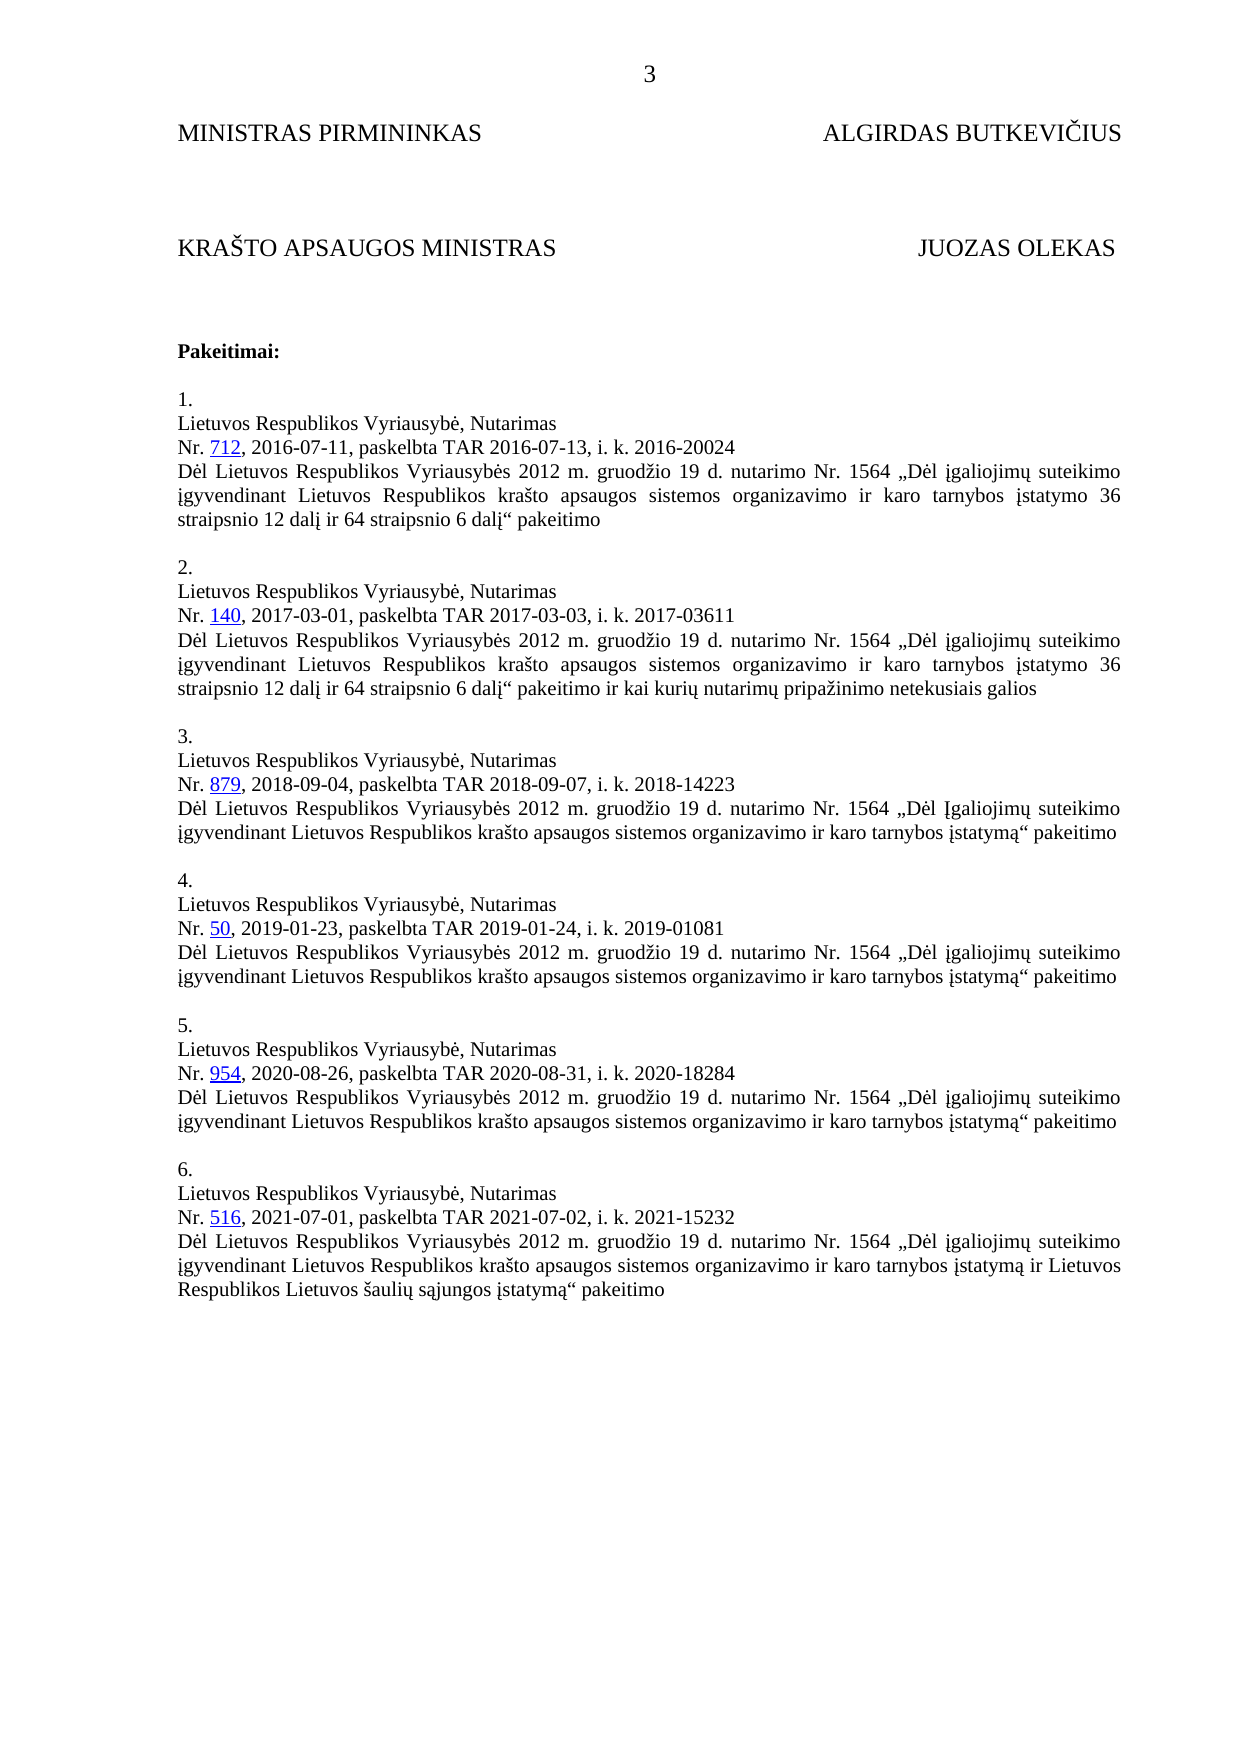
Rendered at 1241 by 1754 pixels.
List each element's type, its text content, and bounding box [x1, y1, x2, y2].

text Nr. 50, 2019-01-23, paskelbta TAR 2019-01-24, i. k. 2019-01081 [177, 916, 1122, 940]
text Lietuvos Respublikos Vyriausybė, Nutarimas [177, 1181, 1122, 1205]
text Nr. 516, 2021-07-01, paskelbta TAR 2021-07-02, i. k. 2021-15232 [177, 1205, 1122, 1229]
text Lietuvos Respublikos Vyriausybė, Nutarimas [177, 748, 1122, 772]
text Lietuvos Respublikos Vyriausybė, Nutarimas [177, 411, 1122, 435]
text Dėl Lietuvos Respublikos Vyriausybės 2012 m. gruodžio 19 d. nutarimo Nr. 1564 „Dėl įgaliojimų suteikimo įgyvendinant Lietuvos Respublikos krašto apsaugos sistemos organizavimo ir karo tarnybos įstatymą“ pakeitimo [177, 940, 1122, 988]
text Dėl Lietuvos Respublikos Vyriausybės 2012 m. gruodžio 19 d. nutarimo Nr. 1564 „Dėl įgaliojimų suteikimo įgyvendinant Lietuvos Respublikos krašto apsaugos sistemos organizavimo ir karo tarnybos įstatymo 36 straipsnio 12 dalį ir 64 straipsnio 6 dalį“ pakeitimo [177, 459, 1122, 531]
text 1. [177, 387, 1122, 411]
text Lietuvos Respublikos Vyriausybė, Nutarimas [177, 892, 1122, 916]
text KRAŠTO APSAUGOS MINISTRAS JUOZAS OLEKAS [177, 233, 1122, 262]
text 5. [177, 1012, 1122, 1037]
text 3. [177, 724, 1122, 748]
text Lietuvos Respublikos Vyriausybė, Nutarimas [177, 579, 1122, 603]
text Lietuvos Respublikos Vyriausybė, Nutarimas [177, 1037, 1122, 1061]
text MINISTRAS PIRMININKAS ALGIRDAS BUTKEVIČIUS [177, 118, 1122, 147]
text 2. [177, 555, 1122, 579]
text Pakeitimai: [177, 339, 1122, 363]
text Nr. 879, 2018-09-04, paskelbta TAR 2018-09-07, i. k. 2018-14223 [177, 772, 1122, 796]
text Nr. 954, 2020-08-26, paskelbta TAR 2020-08-31, i. k. 2020-18284 [177, 1061, 1122, 1085]
text 4. [177, 868, 1122, 892]
text Dėl Lietuvos Respublikos Vyriausybės 2012 m. gruodžio 19 d. nutarimo Nr. 1564 „Dėl įgaliojimų suteikimo įgyvendinant Lietuvos Respublikos krašto apsaugos sistemos organizavimo ir karo tarnybos įstatymą ir Lietuvos Respublikos Lietuvos šaulių sąjungos įstatymą“ pakeitimo [177, 1229, 1122, 1301]
text Dėl Lietuvos Respublikos Vyriausybės 2012 m. gruodžio 19 d. nutarimo Nr. 1564 „Dėl įgaliojimų suteikimo įgyvendinant Lietuvos Respublikos krašto apsaugos sistemos organizavimo ir karo tarnybos įstatymą“ pakeitimo [177, 1085, 1122, 1133]
text Nr. 712, 2016-07-11, paskelbta TAR 2016-07-13, i. k. 2016-20024 [177, 435, 1122, 459]
text 6. [177, 1157, 1122, 1181]
text Nr. 140, 2017-03-01, paskelbta TAR 2017-03-03, i. k. 2017-03611 [177, 603, 1122, 627]
text Dėl Lietuvos Respublikos Vyriausybės 2012 m. gruodžio 19 d. nutarimo Nr. 1564 „Dėl Įgaliojimų suteikimo įgyvendinant Lietuvos Respublikos krašto apsaugos sistemos organizavimo ir karo tarnybos įstatymą“ pakeitimo [177, 796, 1122, 844]
text Dėl Lietuvos Respublikos Vyriausybės 2012 m. gruodžio 19 d. nutarimo Nr. 1564 „Dėl įgaliojimų suteikimo įgyvendinant Lietuvos Respublikos krašto apsaugos sistemos organizavimo ir karo tarnybos įstatymo 36 straipsnio 12 dalį ir 64 straipsnio 6 dalį“ pakeitimo ir kai kurių nutarimų pripažinimo netekusiais galios [177, 627, 1122, 700]
